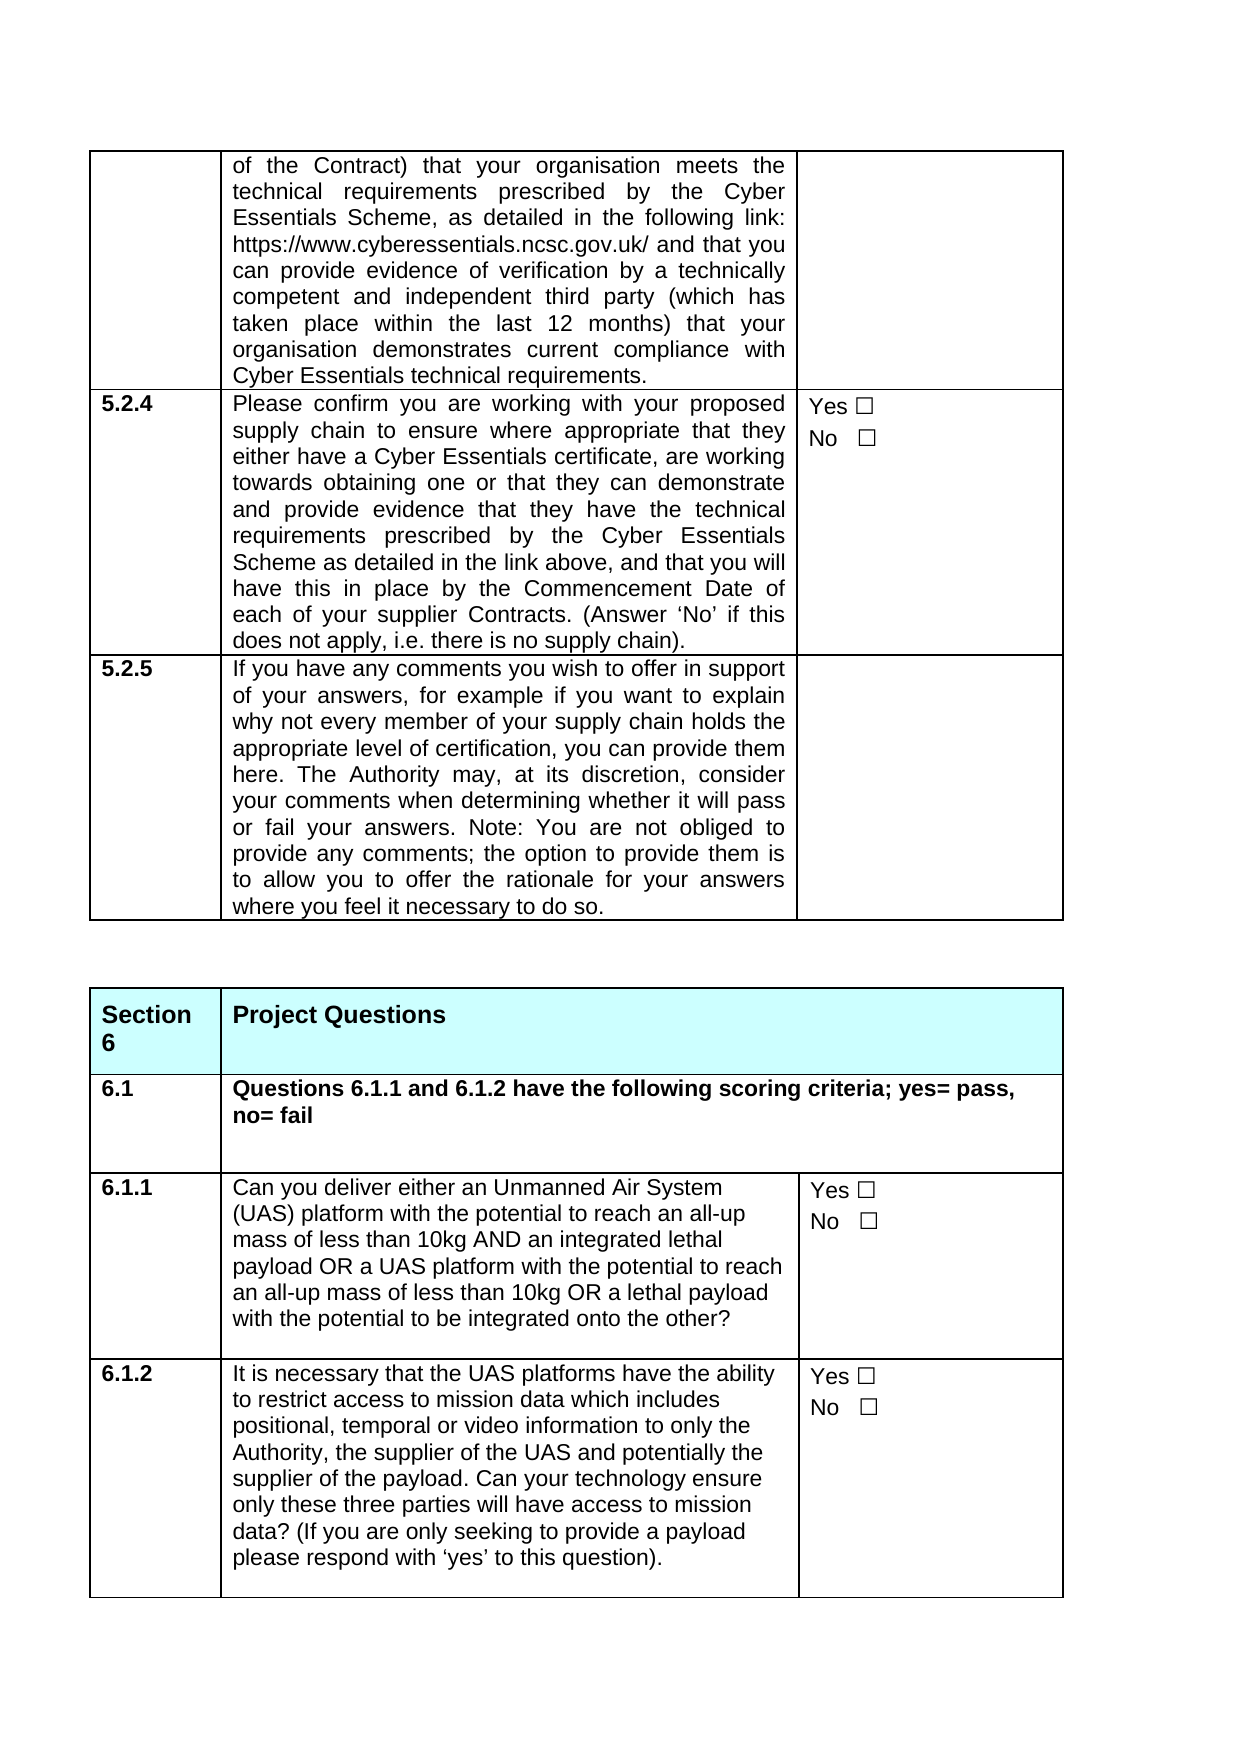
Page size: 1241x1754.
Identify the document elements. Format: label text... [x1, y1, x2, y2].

table_cell [798, 656, 1062, 919]
table_cell 6.1 [91, 1075, 220, 1172]
table_cell of the Contract) that your organisation meets the technical requirements prescribed by the Cyber Essentials Scheme, as detailed in the following link: https://www.cyberessentials.ncsc.gov.uk/ and that you can provide evidence of verification by a technically competent and independent third party (which has taken place within the last 12 months) that your organisation demonstrates current compliance with Cyber Essentials technical requirements. [222, 152, 796, 389]
table_cell Yes ☐ No ☐ [800, 1174, 1062, 1358]
table_header Project Questions [222, 989, 1062, 1074]
table_cell 5.2.5 [91, 656, 220, 919]
table_header Section 6 [91, 989, 220, 1074]
table_cell Can you deliver either an Unmanned Air System (UAS) platform with the potential to reach an all-up mass of less than 10kg AND an integrated lethal payload OR a UAS platform with the potential to reach an all-up mass of less than 10kg OR a lethal payload with the potential to be integrated onto the other? [222, 1174, 798, 1358]
table_cell It is necessary that the UAS platforms have the ability to restrict access to mission data which includes positional, temporal or video information to only the Authority, the supplier of the UAS and potentially the supplier of the payload. Can your technology ensure only these three parties will have access to mission data? (If you are only seeking to provide a payload please respond with ‘yes’ to this question). [222, 1360, 798, 1597]
table_cell 6.1.1 [91, 1174, 220, 1358]
table_cell Yes ☐ No ☐ [798, 390, 1062, 654]
table_cell If you have any comments you wish to offer in support of your answers, for example if you want to explain why not every member of your supply chain holds the appropriate level of certification, you can provide them here. The Authority may, at its discretion, consider your comments when determining whether it will pass or fail your answers. Note: You are not obliged to provide any comments; the option to provide them is to allow you to offer the rationale for your answers where you feel it necessary to do so. [222, 656, 796, 919]
table_cell [91, 152, 220, 389]
table_cell Please confirm you are working with your proposed supply chain to ensure where appropriate that they either have a Cyber Essentials certificate, are working towards obtaining one or that they can demonstrate and provide evidence that they have the technical requirements prescribed by the Cyber Essentials Scheme as detailed in the link above, and that you will have this in place by the Commencement Date of each of your supplier Contracts. (Answer ‘No’ if this does not apply, i.e. there is no supply chain). [222, 390, 796, 654]
table_cell 6.1.2 [91, 1360, 220, 1597]
table_cell 5.2.4 [91, 390, 220, 654]
table_cell Yes ☐ No ☐ [800, 1360, 1062, 1597]
table_cell [798, 152, 1062, 389]
table_cell Questions 6.1.1 and 6.1.2 have the following scoring criteria; yes= pass, no= fail [222, 1075, 1062, 1172]
